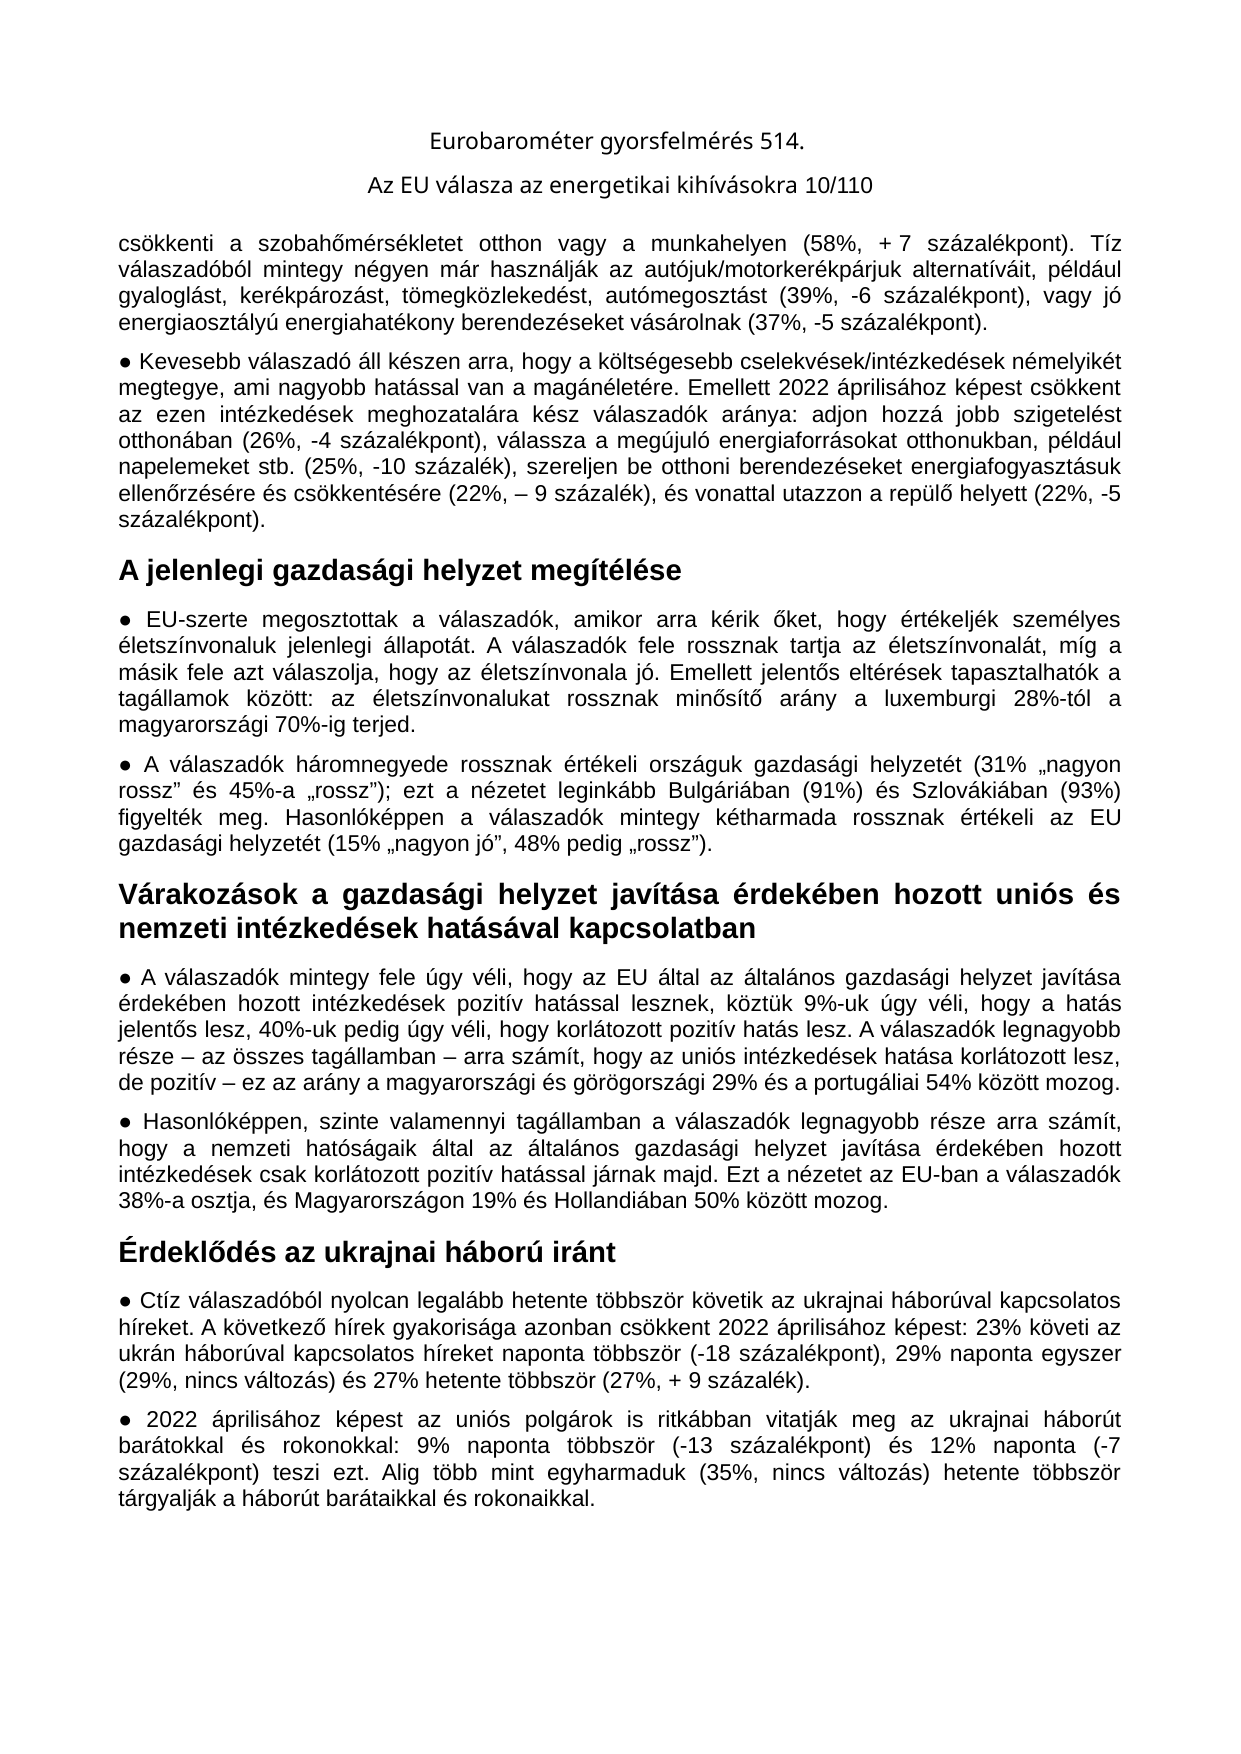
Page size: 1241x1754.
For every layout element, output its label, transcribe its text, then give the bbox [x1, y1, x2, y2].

text ● Kevesebb válaszadó áll készen arra, hogy a költségesebb cselekvések/intézkedések némelyikét megtegye, ami nagyobb hatással van a magánéletére. Emellett 2022 áprilisához képest csökkent az ezen intézkedések meghozatalára kész válaszadók aránya: adjon hozzá jobb szigetelést otthonában (26%, -4 százalékpont), válassza a megújuló energiaforrásokat otthonukban, például napelemeket stb. (25%, -10 százalék), szereljen be otthoni berendezéseket energiafogyasztásuk ellenőrzésére és csökkentésére (22%, – 9 százalék), és vonattal utazzon a repülő helyett (22%, -5 százalékpont). [118, 348, 1122, 532]
text ● A válaszadók háromnegyede rossznak értékeli országuk gazdasági helyzetét (31% „nagyon rossz” és 45%-a „rossz”); ezt a nézetet leginkább Bulgáriában (91%) és Szlovákiában (93%) figyelték meg. Hasonlóképpen a válaszadók mintegy kétharmada rossznak értékeli az EU gazdasági helyzetét (15% „nagyon jó”, 48% pedig „rossz”). [118, 751, 1122, 856]
subtitle A jelenlegi gazdasági helyzet megítélése [118, 553, 1122, 587]
text ● EU-szerte megosztottak a válaszadók, amikor arra kérik őket, hogy értékeljék személyes életszínvonaluk jelenlegi állapotát. A válaszadók fele rossznak tartja az életszínvonalát, míg a másik fele azt válaszolja, hogy az életszínvonala jó. Emellett jelentős eltérések tapasztalhatók a tagállamok között: az életszínvonalukat rossznak minősítő arány a luxemburgi 28%-tól a magyarországi 70%-ig terjed. [118, 606, 1122, 738]
text csökkenti a szobahőmérsékletet otthon vagy a munkahelyen (58%, + 7 százalékpont). Tíz válaszadóból mintegy négyen már használják az autójuk/motorkerékpárjuk alternatíváit, például gyaloglást, kerékpározást, tömegközlekedést, autómegosztást (39%, -6 százalékpont), vagy jó energiaosztályú energiahatékony berendezéseket vásárolnak (37%, -5 százalékpont). [118, 229, 1122, 335]
text ● A válaszadók mintegy fele úgy véli, hogy az EU által az általános gazdasági helyzet javítása érdekében hozott intézkedések pozitív hatással lesznek, köztük 9%-uk úgy véli, hogy a hatás jelentős lesz, 40%-uk pedig úgy véli, hogy korlátozott pozitív hatás lesz. A válaszadók legnagyobb része – az összes tagállamban – arra számít, hogy az uniós intézkedések hatása korlátozott lesz, de pozitív – ez az arány a magyarországi és görögországi 29% és a portugáliai 54% között mozog. [118, 964, 1122, 1095]
text ● 2022 áprilisához képest az uniós polgárok is ritkábban vitatják meg az ukrajnai háborút barátokkal és rokonokkal: 9% naponta többször (-13 százalékpont) és 12% naponta (-7 százalékpont) teszi ezt. Alig több mint egyharmaduk (35%, nincs változás) hetente többször tárgyalják a háborút barátaikkal és rokonaikkal. [118, 1406, 1122, 1511]
subtitle Érdeklődés az ukrajnai háború iránt [118, 1235, 1122, 1268]
text ● Hasonlóképpen, szinte valamennyi tagállamban a válaszadók legnagyobb része arra számít, hogy a nemzeti hatóságaik által az általános gazdasági helyzet javítása érdekében hozott intézkedések csak korlátozott pozitív hatással járnak majd. Ezt a nézetet az EU-ban a válaszadók 38%-a osztja, és Magyarországon 19% és Hollandiában 50% között mozog. [118, 1108, 1122, 1214]
text ● Ctíz válaszadóból nyolcan legalább hetente többször követik az ukrajnai háborúval kapcsolatos híreket. A következő hírek gyakorisága azonban csökkent 2022 áprilisához képest: 23% követi az ukrán háborúval kapcsolatos híreket naponta többször (-18 százalékpont), 29% naponta egyszer (29%, nincs változás) és 27% hetente többször (27%, + 9 százalék). [118, 1287, 1122, 1393]
subtitle Várakozások a gazdasági helyzet javítása érdekében hozott uniós és nemzeti intézkedések hatásával kapcsolatban [118, 877, 1122, 945]
